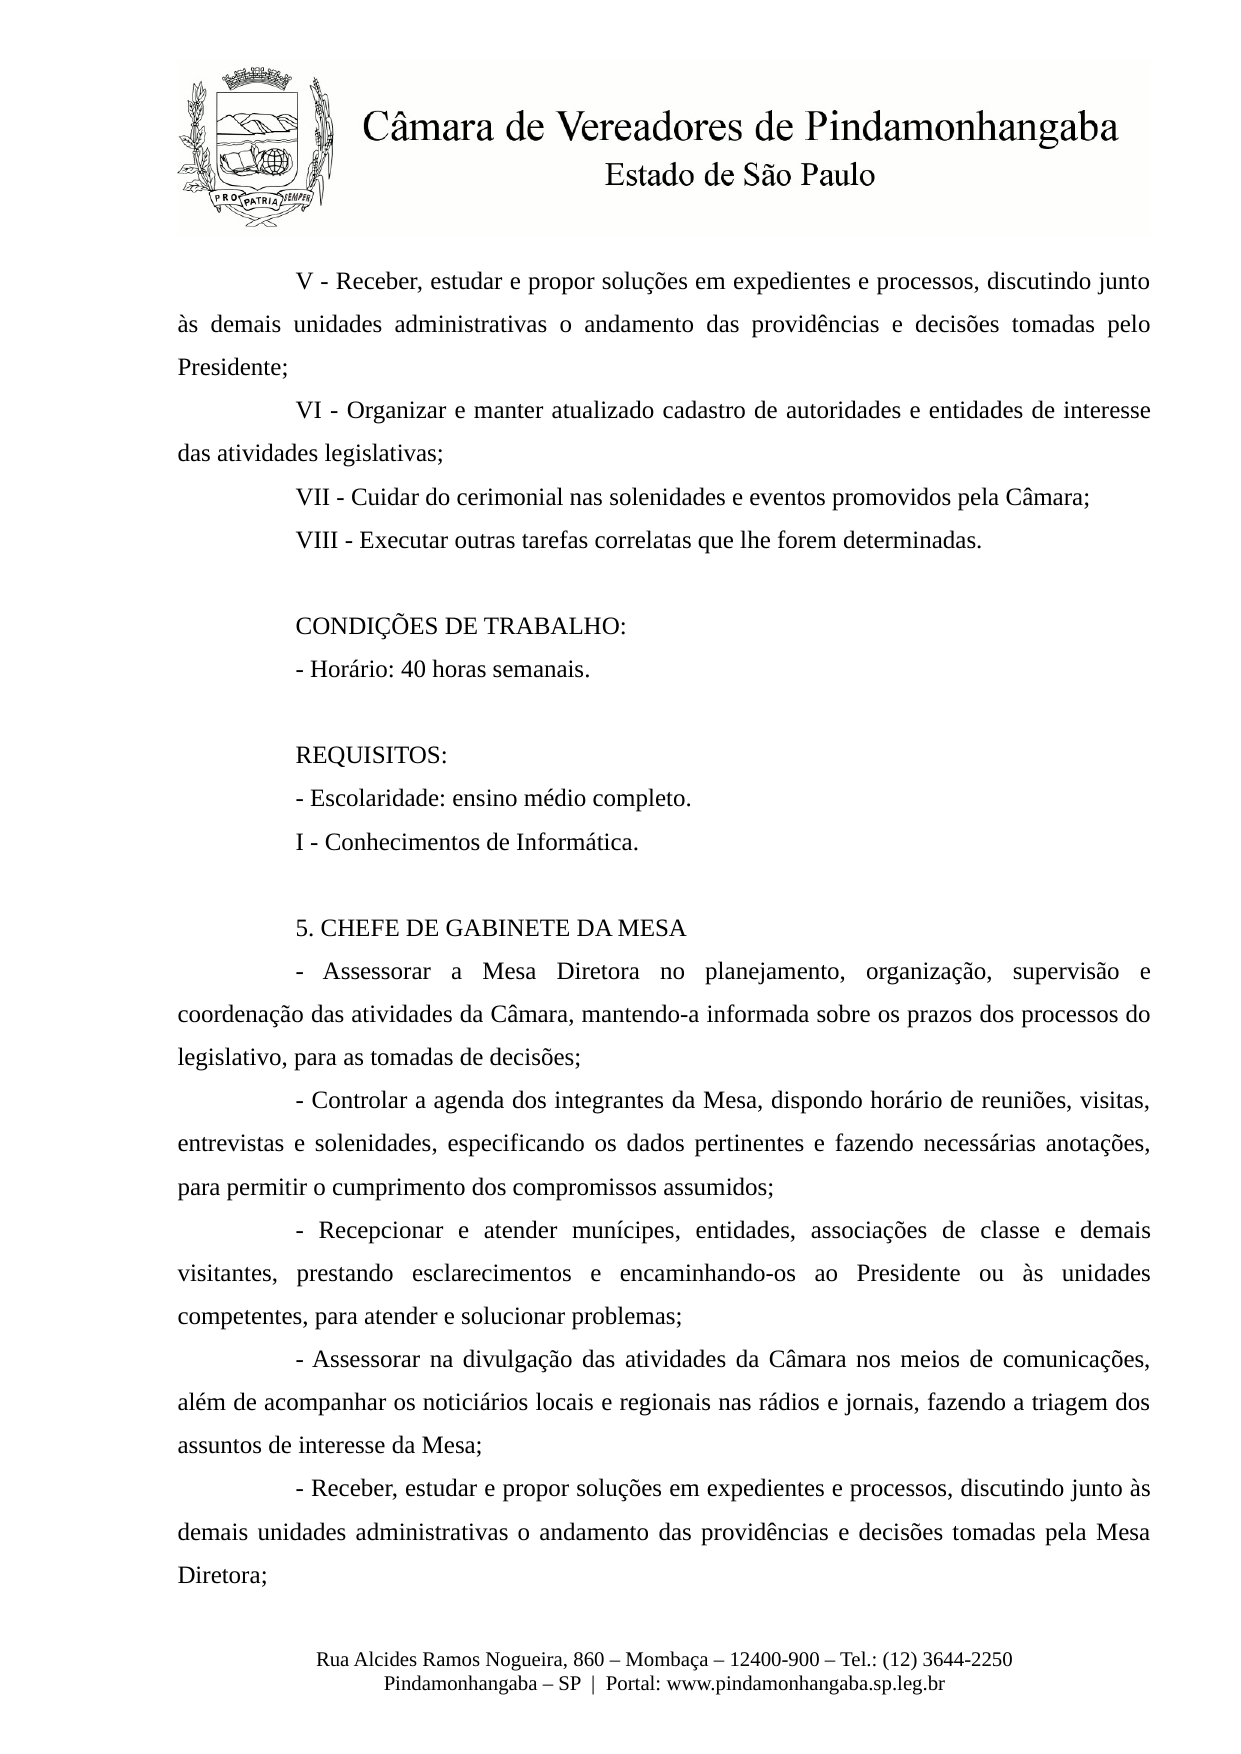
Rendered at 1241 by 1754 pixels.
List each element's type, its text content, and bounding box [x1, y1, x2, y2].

text - Assessorar na divulgação das atividades da Câmara nos meios de comunicações, além de acompanhar os noticiários locais e regionais nas rádios e jornais, fazendo a triagem dos assuntos de interesse da Mesa; [177, 1344, 1152, 1459]
text I - Conhecimentos de Informática. [177, 827, 1152, 855]
text - Assessorar a Mesa Diretora no planejamento, organização, supervisão e coordenação das atividades da Câmara, mantendo-a informada sobre os prazos dos processos do legislativo, para as tomadas de decisões; [177, 956, 1152, 1071]
text VIII - Executar outras tarefas correlatas que lhe forem determinadas. [177, 525, 1152, 553]
text - Escolaridade: ensino médio completo. [177, 783, 1152, 812]
text 5. CHEFE DE GABINETE DA MESA [177, 913, 1152, 942]
text VII - Cuidar do cerimonial nas solenidades e eventos promovidos pela Câmara; [177, 482, 1152, 510]
text - Receber, estudar e propor soluções em expedientes e processos, discutindo junto às demais unidades administrativas o andamento das providências e decisões tomadas pela Mesa Diretora; [177, 1473, 1152, 1588]
text - Controlar a agenda dos integrantes da Mesa, dispondo horário de reuniões, visitas, entrevistas e solenidades, especificando os dados pertinentes e fazendo necessárias anotações, para permitir o cumprimento dos compromissos assumidos; [177, 1085, 1152, 1200]
text CONDIÇÕES DE TRABALHO: [177, 611, 1152, 640]
picture [177, 59, 1152, 236]
text REQUISITOS: [177, 740, 1152, 769]
text - Recepcionar e atender munícipes, entidades, associações de classe e demais visitantes, prestando esclarecimentos e encaminhando-os ao Presidente ou às unidades competentes, para atender e solucionar problemas; [177, 1215, 1152, 1330]
text VI - Organizar e manter atualizado cadastro de autoridades e entidades de interesse das atividades legislativas; [177, 395, 1152, 467]
text - Horário: 40 horas semanais. [177, 654, 1152, 683]
text V - Receber, estudar e propor soluções em expedientes e processos, discutindo junto às demais unidades administrativas o andamento das providências e decisões tomadas pelo Presidente; [177, 266, 1152, 381]
